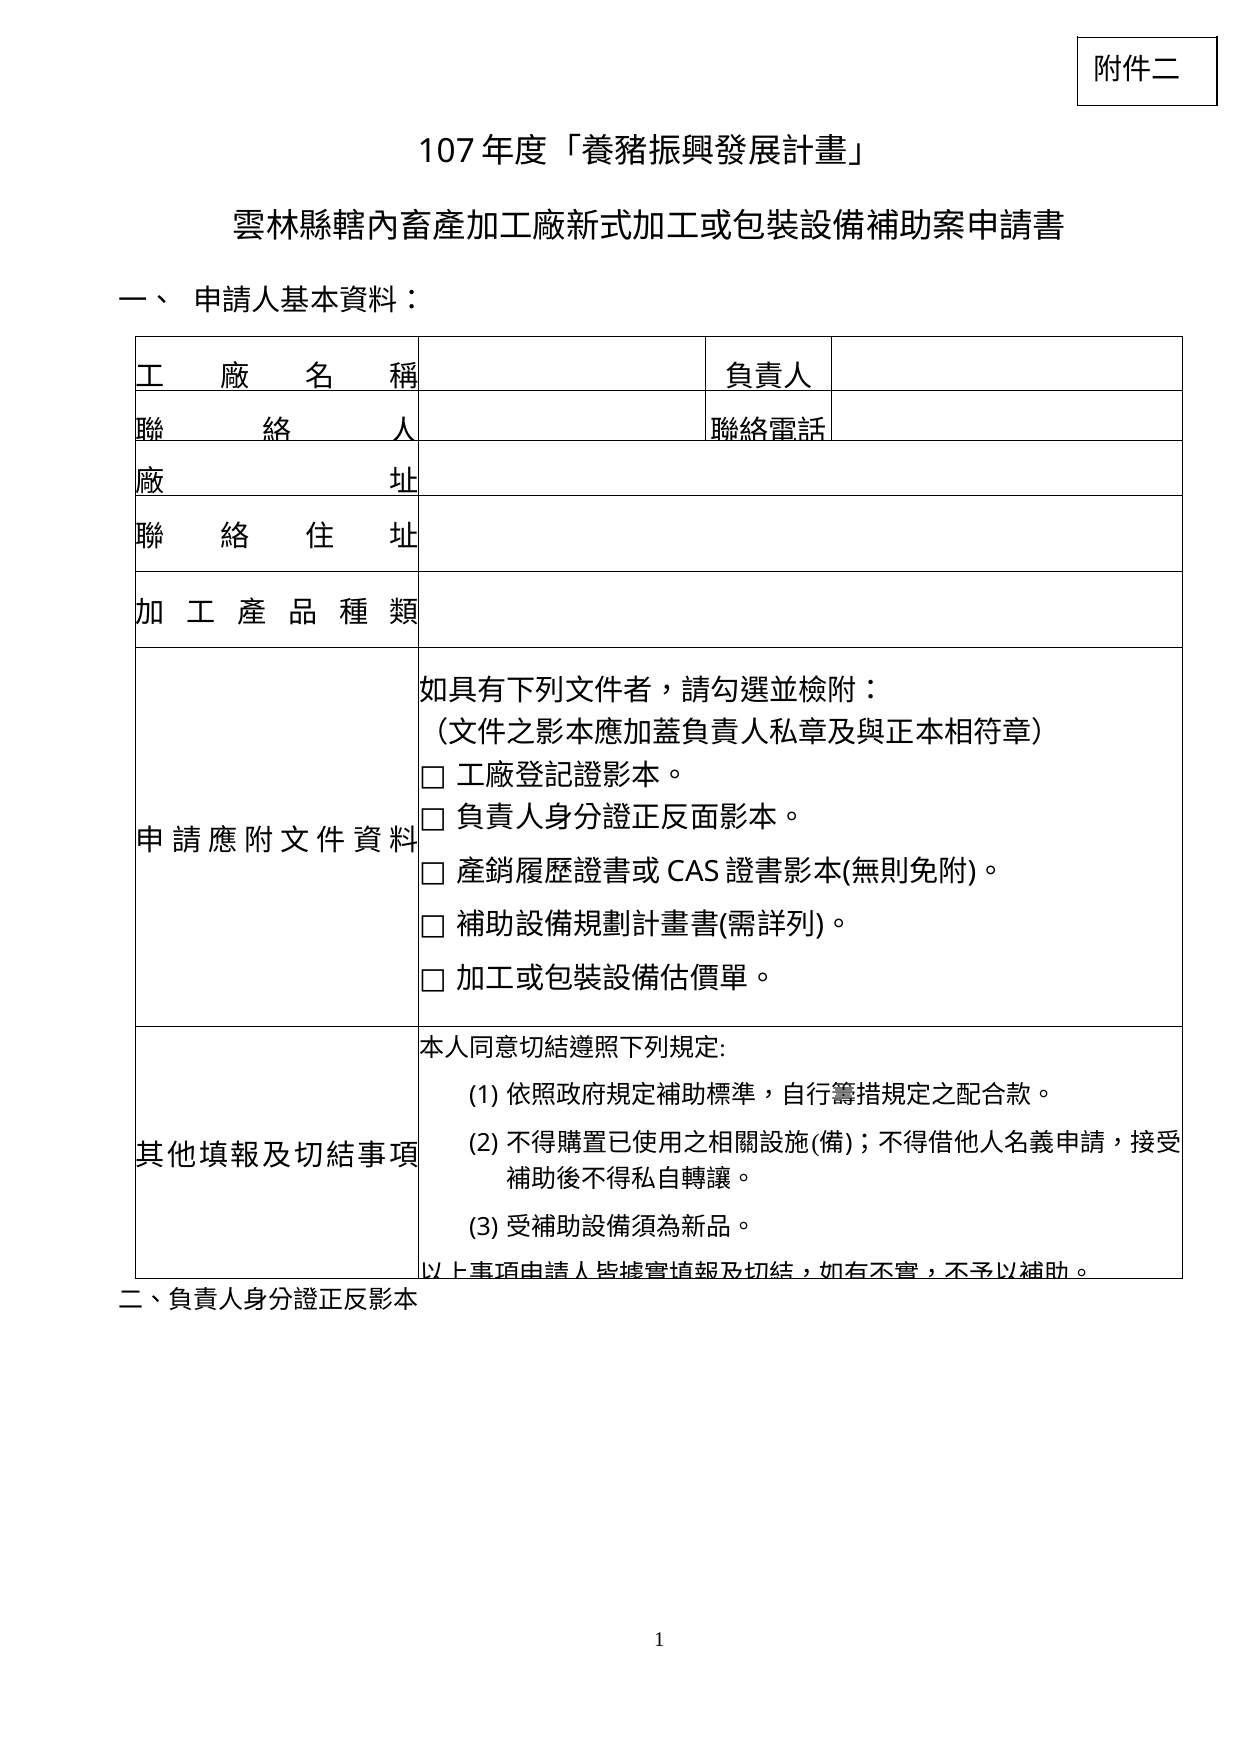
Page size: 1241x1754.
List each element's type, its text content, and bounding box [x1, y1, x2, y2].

table_cell 廠址 [136, 441, 418, 495]
table_cell 聯絡住址 [136, 496, 418, 571]
text 107年度「養豬振興發展計畫」 [81, 111, 1218, 186]
table_cell 加工產品種類 [136, 572, 418, 647]
table_cell [419, 441, 1182, 495]
table_cell [419, 572, 1182, 647]
text 二、負責人身分證正反影本 [118, 1278, 1200, 1316]
table_cell 其他填報及切結事項 [136, 1027, 418, 1277]
table_cell 聯絡電話 [706, 391, 831, 440]
table_header 工廠名稱 [136, 337, 418, 390]
table_cell 聯絡人 [136, 391, 418, 440]
table_cell [419, 496, 1182, 571]
table_cell 本人同意切結遵照下列規定: 依照政府規定補助標準，自行籌措規定之配合款。 不得購置已使用之相關設施(備)；不得借他人名義申請，接受補助後不得私自轉讓。 受補助設備須為新品。 以上事項申請人皆據實填報及切結，如有不實，不予以補助。 [419, 1027, 1182, 1277]
text 雲林縣轄內畜產加工廠新式加工或包裝設備補助案申請書 [81, 186, 1218, 261]
table_header [832, 337, 1182, 390]
table_cell 申請應附文件資料 [136, 648, 418, 1026]
table_header 負責人 [706, 337, 831, 390]
table_cell [419, 391, 705, 440]
table_header [419, 337, 705, 390]
list 申請人基本資料： [118, 261, 1200, 336]
text 附件二 [1093, 46, 1201, 88]
table_cell 如具有下列文件者，請勾選並檢附： （文件之影本應加蓋負責人私章及與正本相符章） 工廠登記證影本。 負責人身分證正反面影本。 產銷履歷證書或CAS證書影本(無則免附)。 補助設備規劃計畫書(需詳列)。 加工或包裝設備估價單。 [419, 648, 1182, 1026]
table_cell [832, 391, 1182, 440]
